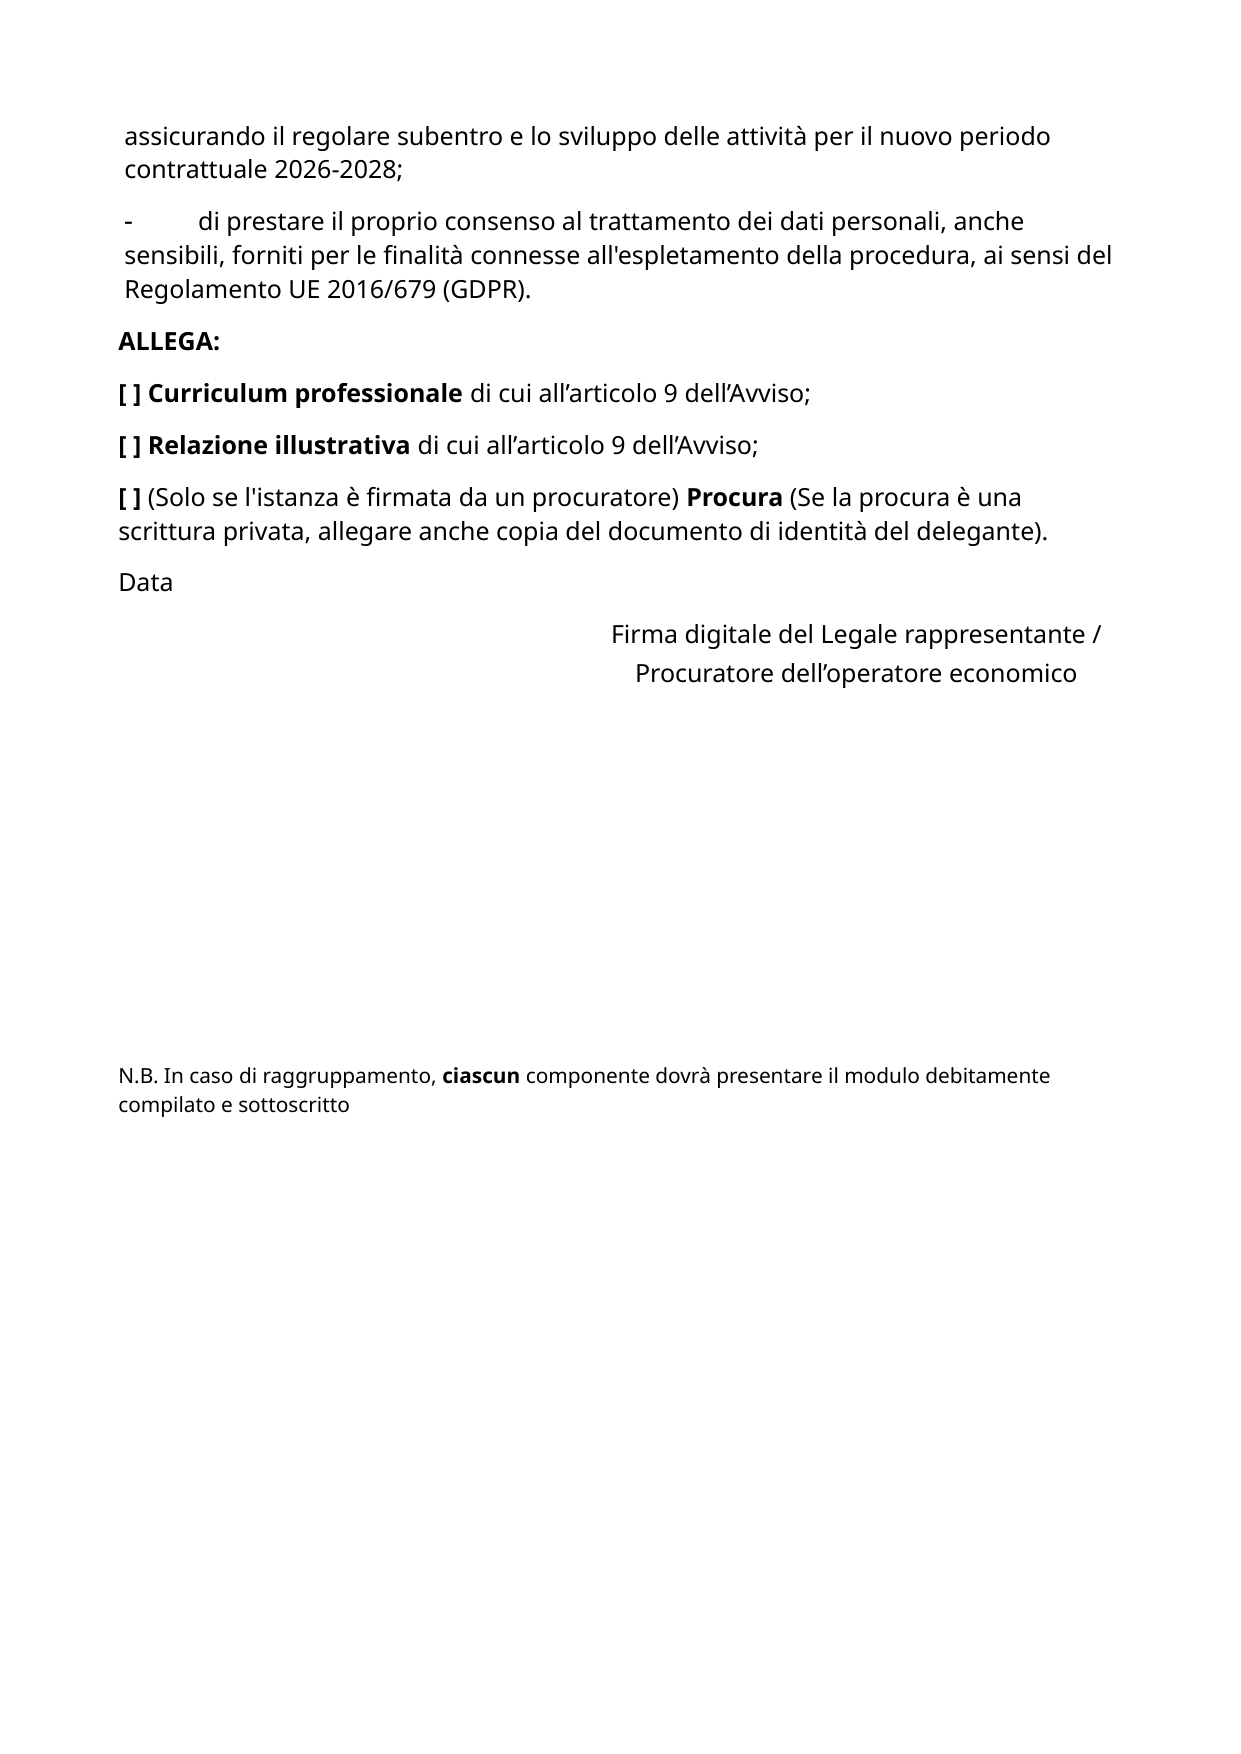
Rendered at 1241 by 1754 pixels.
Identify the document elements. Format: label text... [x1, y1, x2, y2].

text Data [118, 565, 1122, 599]
text N.B. In caso di raggruppamento, ciascun componente dovrà presentare il modulo debitamente compilato e sottoscritto [118, 1061, 1122, 1118]
text [ ] Curriculum professionale di cui all’articolo 9 dell’Avviso; [118, 376, 1122, 410]
list assicurando il regolare subentro e lo sviluppo delle attività per il nuovo periodo contrattuale 2026-2028; [124, 118, 1122, 186]
text Firma digitale del Legale rappresentante / Procuratore dell’operatore economico [591, 617, 1122, 690]
text [ ] (Solo se l'istanza è firmata da un procuratore) Procura (Se la procura è una scrittura privata, allegare anche copia del documento di identità del delegante). [118, 479, 1122, 547]
list di prestare il proprio consenso al trattamento dei dati personali, anche sensibili, forniti per le finalità connesse all'espletamento della procedura, ai sensi del Regolamento UE 2016/679 (GDPR). [124, 204, 1122, 306]
text ALLEGA: [118, 324, 1122, 358]
text [ ] Relazione illustrativa di cui all’articolo 9 dell’Avviso; [118, 427, 1122, 461]
